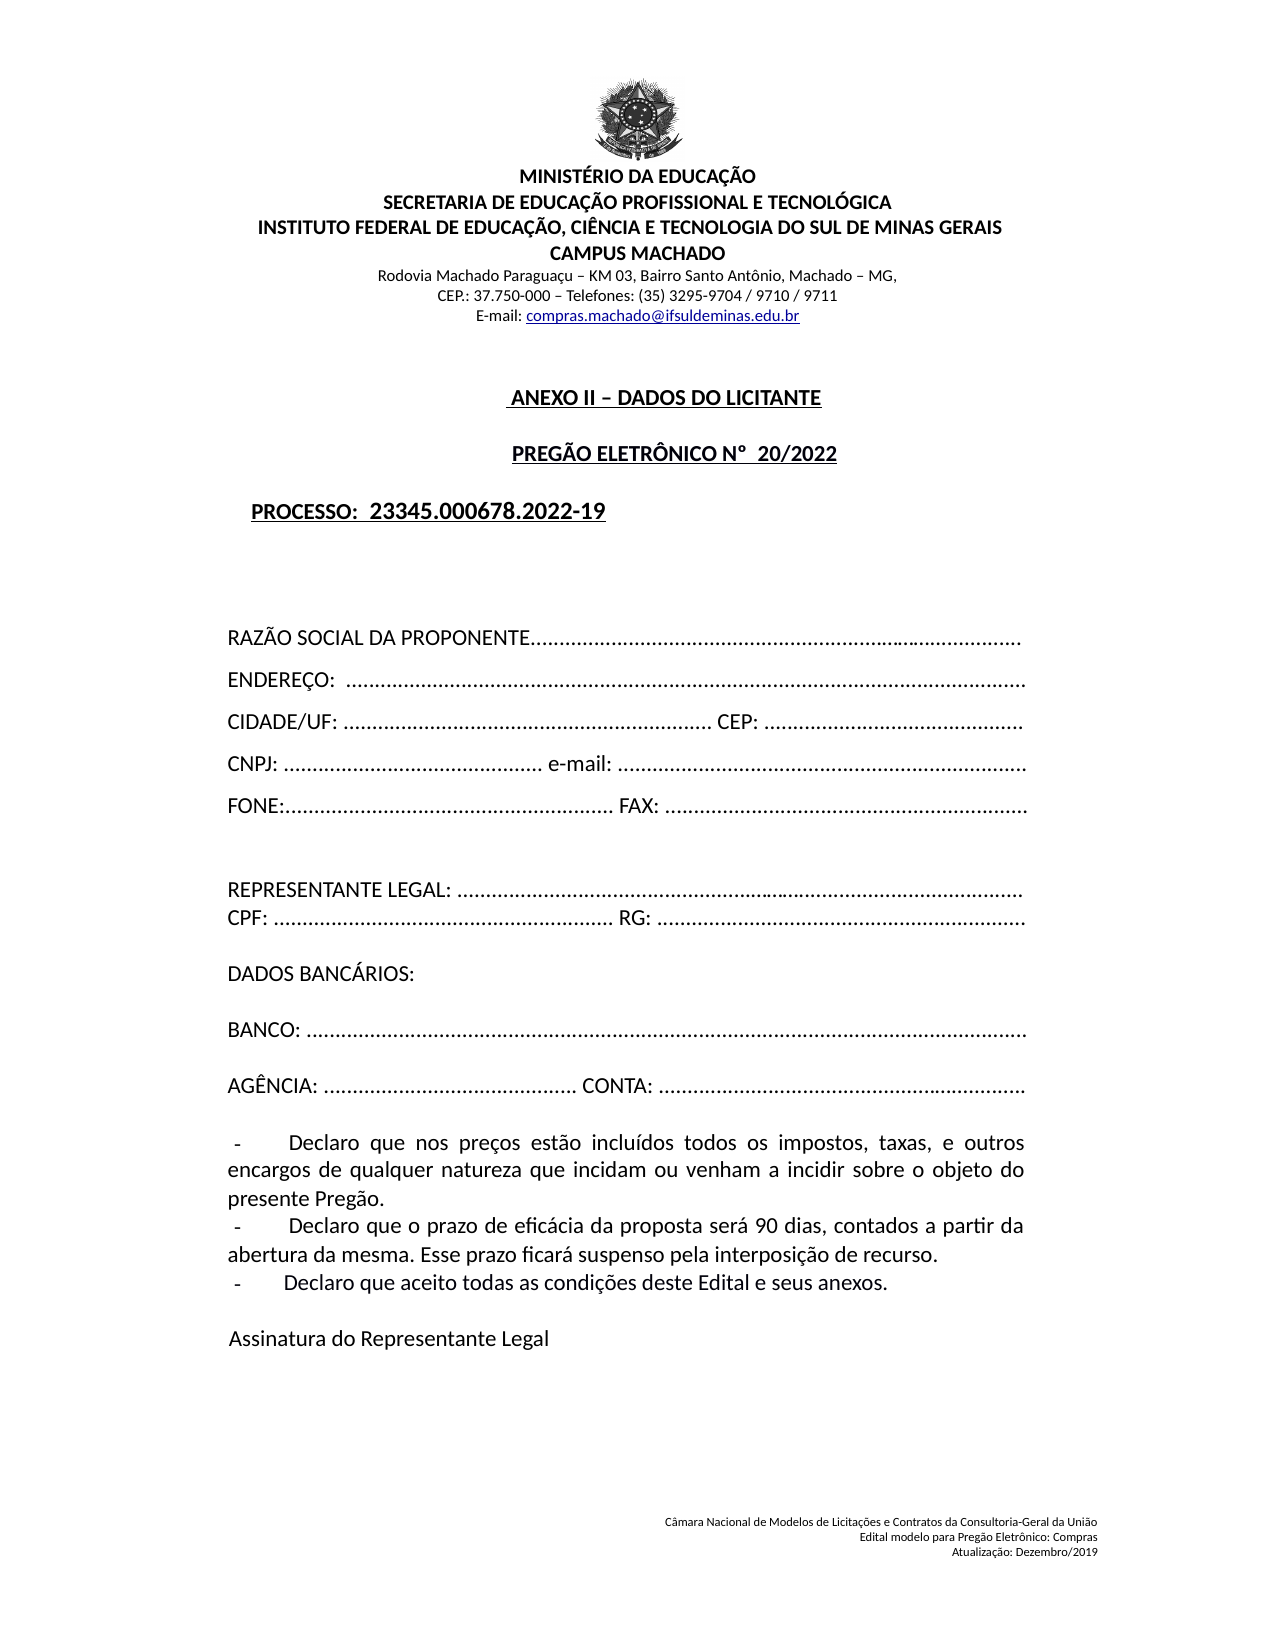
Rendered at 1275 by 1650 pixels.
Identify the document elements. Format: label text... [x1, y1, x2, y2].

list Declaro que o prazo de eficácia da proposta será 90 dias, contados a partir da abertura da mesma. Esse prazo ficará suspenso pela interposição de recurso. [227, 1212, 1026, 1268]
text Assinatura do Representante Legal [177, 1324, 1098, 1352]
text CPF: ........................................................... RG: ................................................................ [227, 903, 1098, 931]
text ANEXO II – DADOS DO LICITANTE [177, 383, 1098, 411]
text REPRESENTANTE LEGAL: ...................................................………....................................... [227, 875, 1098, 903]
text ENDEREÇO: ...................................................................................................................... [227, 665, 1098, 693]
text CIDADE/UF: ................................................................ CEP: ............................................. [227, 707, 1098, 735]
text PROCESSO: 23345.000678.2022-19 [177, 495, 1098, 525]
text AGÊNCIA: ............................................ CONTA: ................................................…............. [227, 1072, 1098, 1099]
list Declaro que nos preços estão incluídos todos os impostos, taxas, e outros encargos de qualquer natureza que incidam ou venham a incidir sobre o objeto do presente Pregão. [227, 1128, 1026, 1212]
text PREGÃO ELETRÔNICO Nº 20/2022 [177, 439, 1098, 467]
text DADOS BANCÁRIOS: [227, 959, 1098, 987]
text RAZÃO SOCIAL DA PROPONENTE.............................................................………................ [227, 623, 1098, 651]
text FONE:......................................................... FAX: ............................................................... [227, 791, 1098, 819]
text CNPJ: ............................................. e-mail: ....................................................................... [227, 749, 1098, 777]
text BANCO: ............................................................................................................................. [227, 1016, 1098, 1043]
list Declaro que aceito todas as condições deste Edital e seus anexos. [227, 1268, 1026, 1296]
